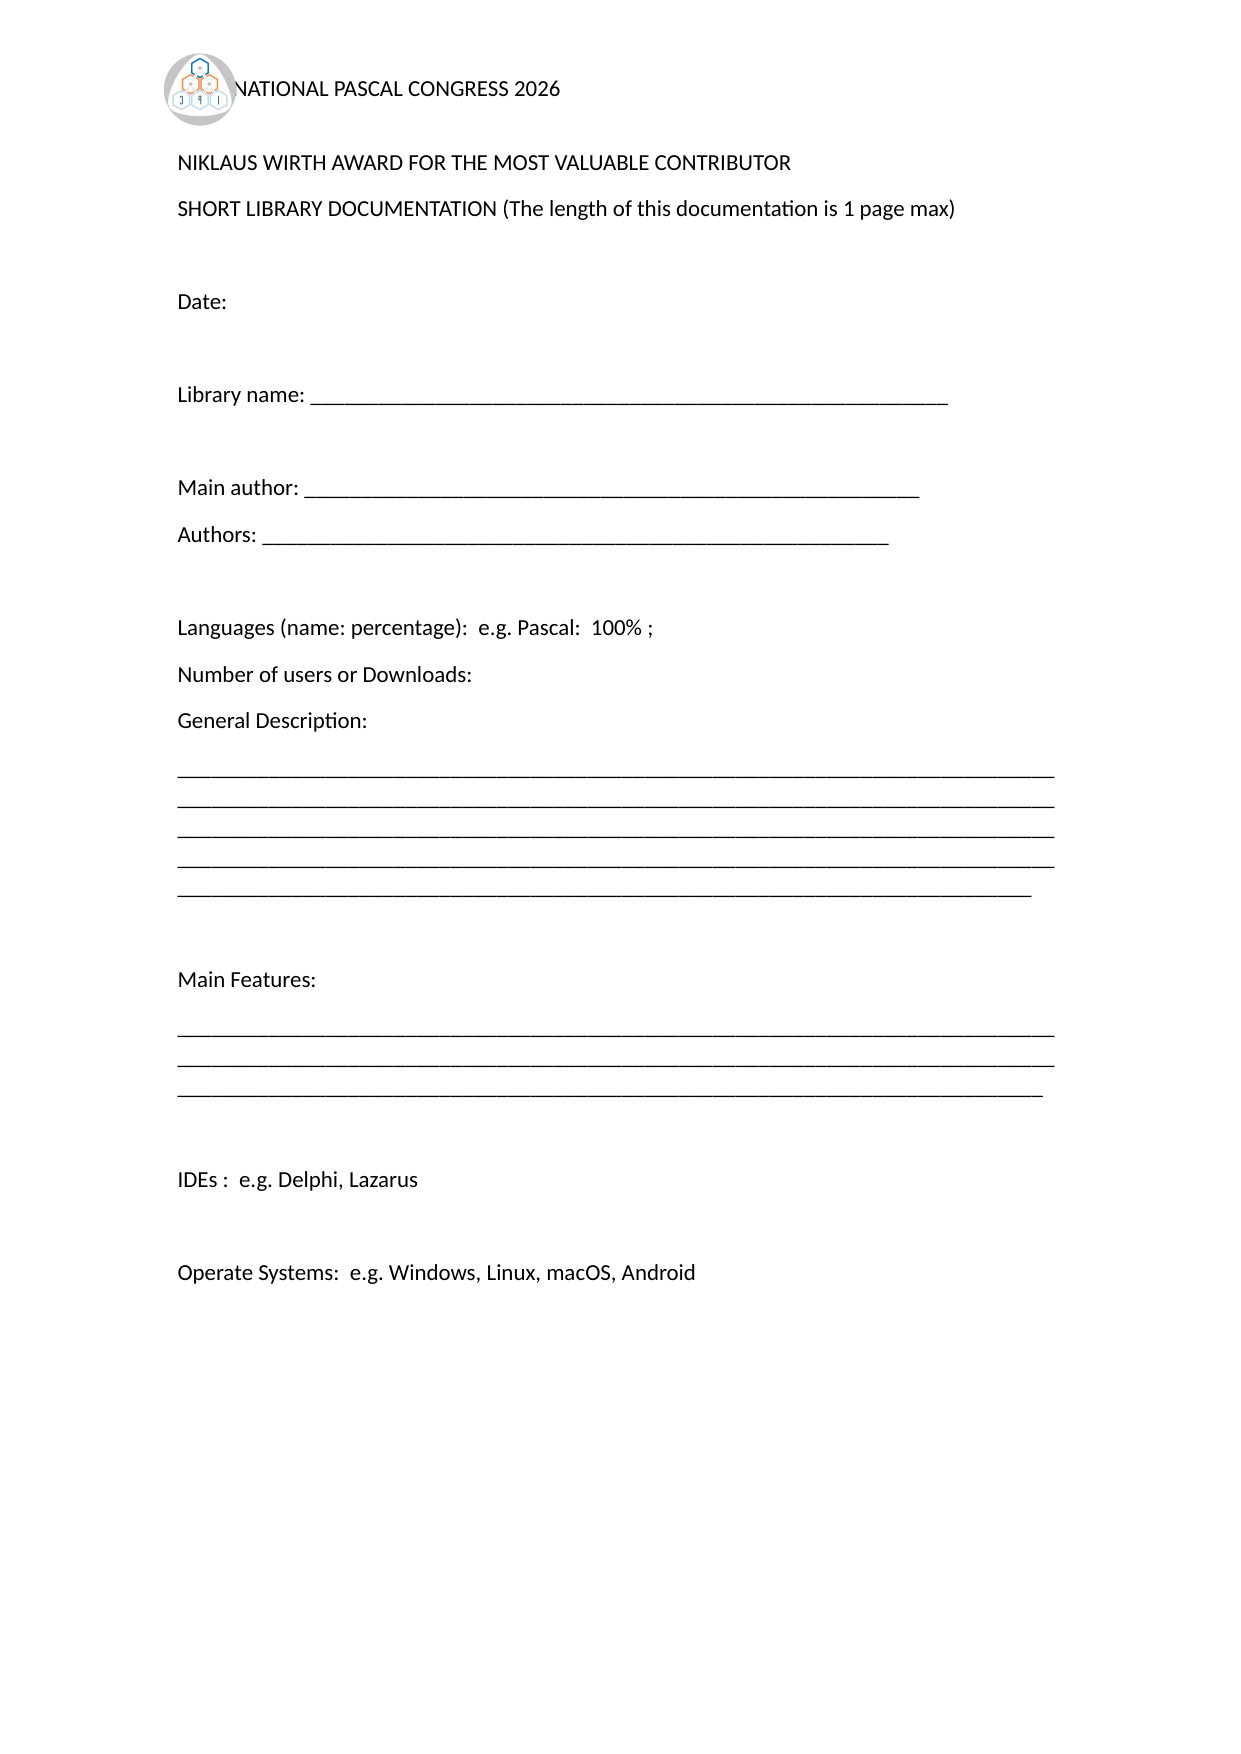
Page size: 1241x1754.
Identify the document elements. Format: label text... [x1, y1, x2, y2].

text ______________________________________________________________________________________________________________________________________________________________________________________________________________________________________ [177, 1012, 1063, 1100]
text Date: [177, 287, 1063, 315]
text IDEs : e.g. Delphi, Lazarus [177, 1165, 1063, 1193]
text NIKLAUS WIRTH AWARD FOR THE MOST VALUABLE CONTRIBUTOR [177, 148, 1063, 176]
text _______________________________________________________________________________________________________________________________________________________________________________________________________________________________________________________________________________________________________________________________________________________________________________________________ [177, 753, 1063, 901]
text Number of users or Downloads: [177, 660, 1063, 688]
text Main author: ______________________________________________________ [177, 473, 1063, 502]
text General Description: [177, 706, 1063, 734]
text Authors: _______________________________________________________ [177, 520, 1063, 548]
text Languages (name: percentage): e.g. Pascal: 100% ; [177, 613, 1063, 641]
text SHORT LIBRARY DOCUMENTATION (The length of this documentation is 1 page max) [177, 194, 1063, 222]
text Main Features: [177, 966, 1063, 994]
text Library name: ________________________________________________________ [177, 380, 1063, 408]
text Operate Systems: e.g. Windows, Linux, macOS, Android [177, 1258, 1063, 1286]
